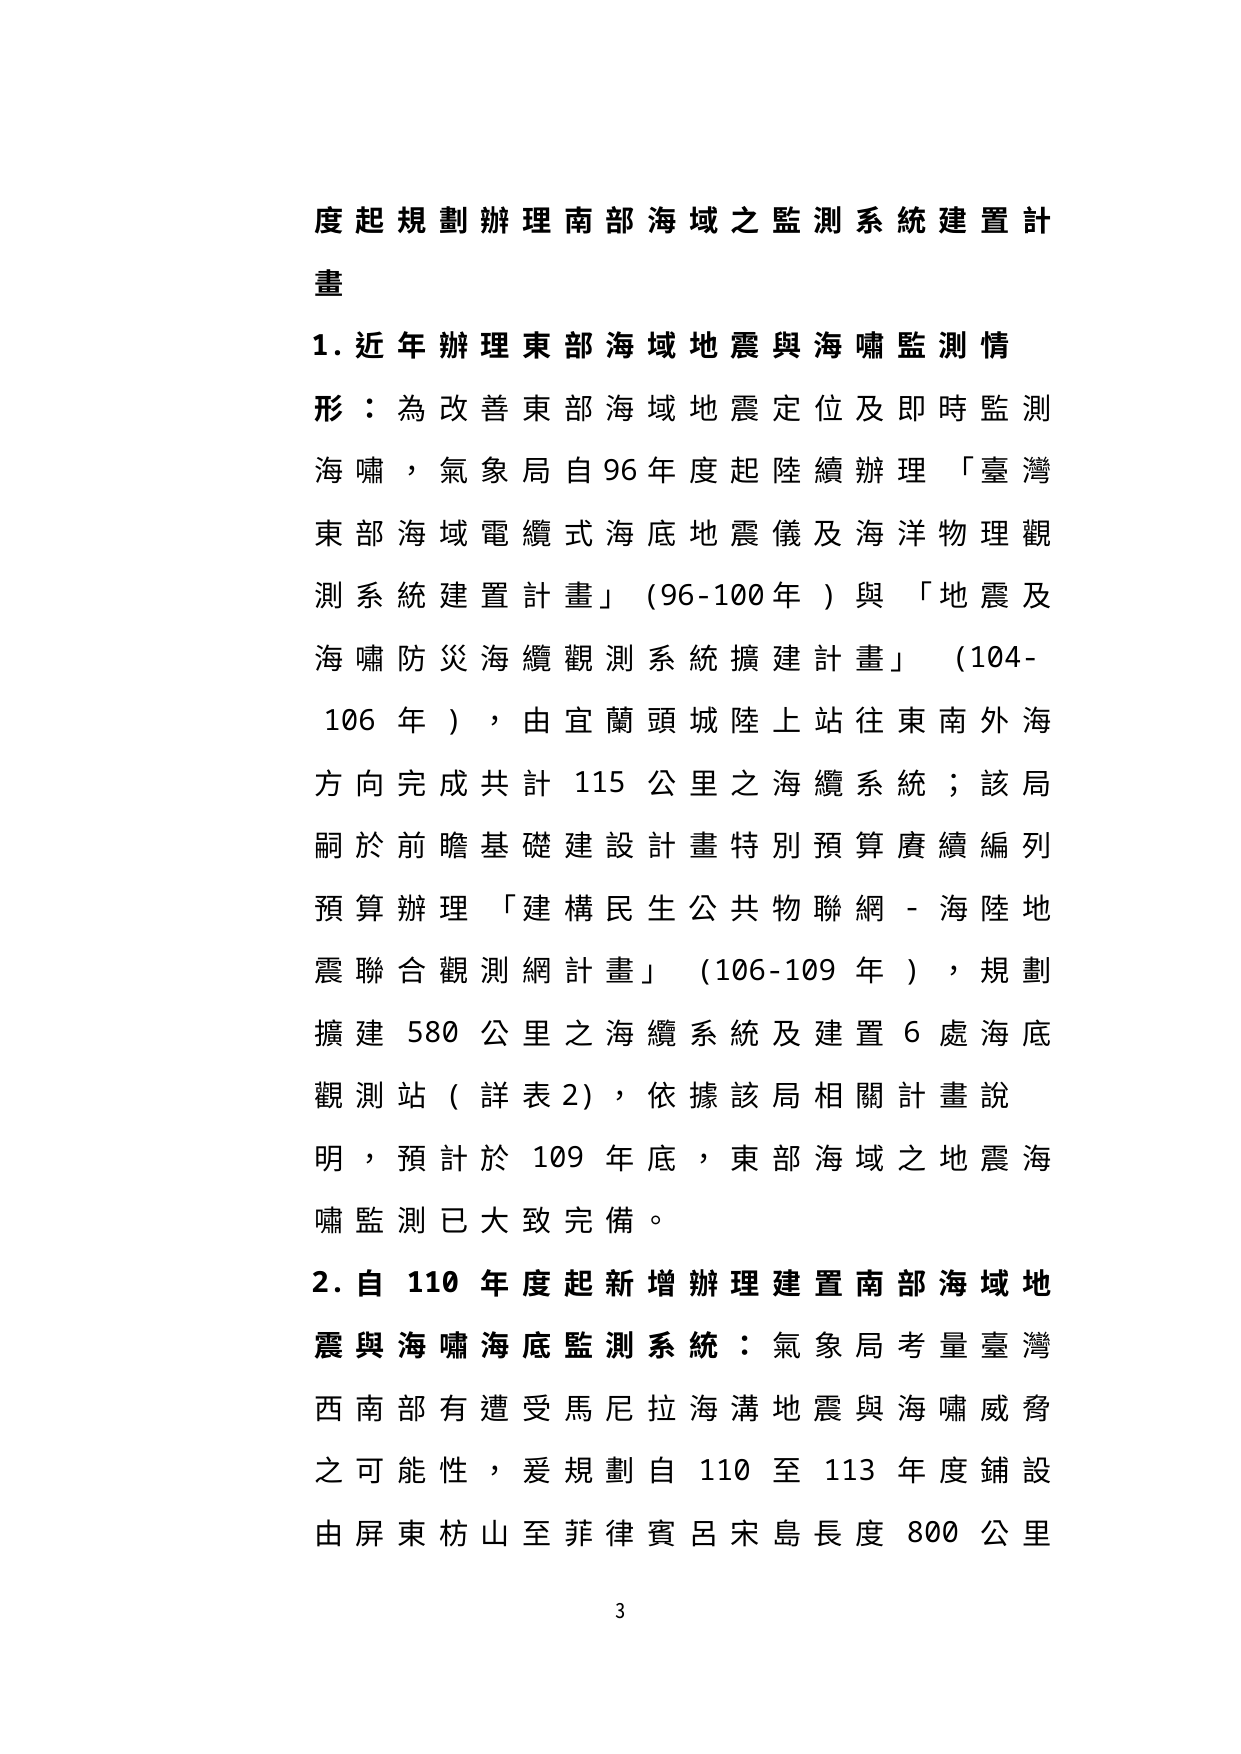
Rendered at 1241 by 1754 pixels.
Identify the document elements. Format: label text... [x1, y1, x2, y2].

text 度起規劃辦理南部海域之監測系統建置計畫 [242, 177, 1058, 302]
text 1.近年辦理東部海域地震與海嘯監測情形：為改善東部海域地震定位及即時監測海嘯，氣象局自96年度起陸續辦理「臺灣東部海域電纜式海底地震儀及海洋物理觀測系統建置計畫」(96-100年)與「地震及海嘯防災海纜觀測系統擴建計畫」(104-106年)，由宜蘭頭城陸上站往東南外海方向完成共計115公里之海纜系統；該局嗣於前瞻基礎建設計畫特別預算賡續編列預算辦理「建構民生公共物聯網-海陸地震聯合觀測網計畫」(106-109年)，規劃擴建580公里之海纜系統及建置6處海底觀測站(詳表2)，依據該局相關計畫說明，預計於109年底，東部海域之地震海嘯監測已大致完備。 [271, 302, 1058, 1240]
text 2.自110年度起新增辦理建置南部海域地震與海嘯海底監測系統：氣象局考量臺灣西南部有遭受馬尼拉海溝地震與海嘯威脅之可能性，爰規劃自110至113年度鋪設由屏東枋山至菲律賓呂宋島長度800公里 [271, 1240, 1058, 1552]
